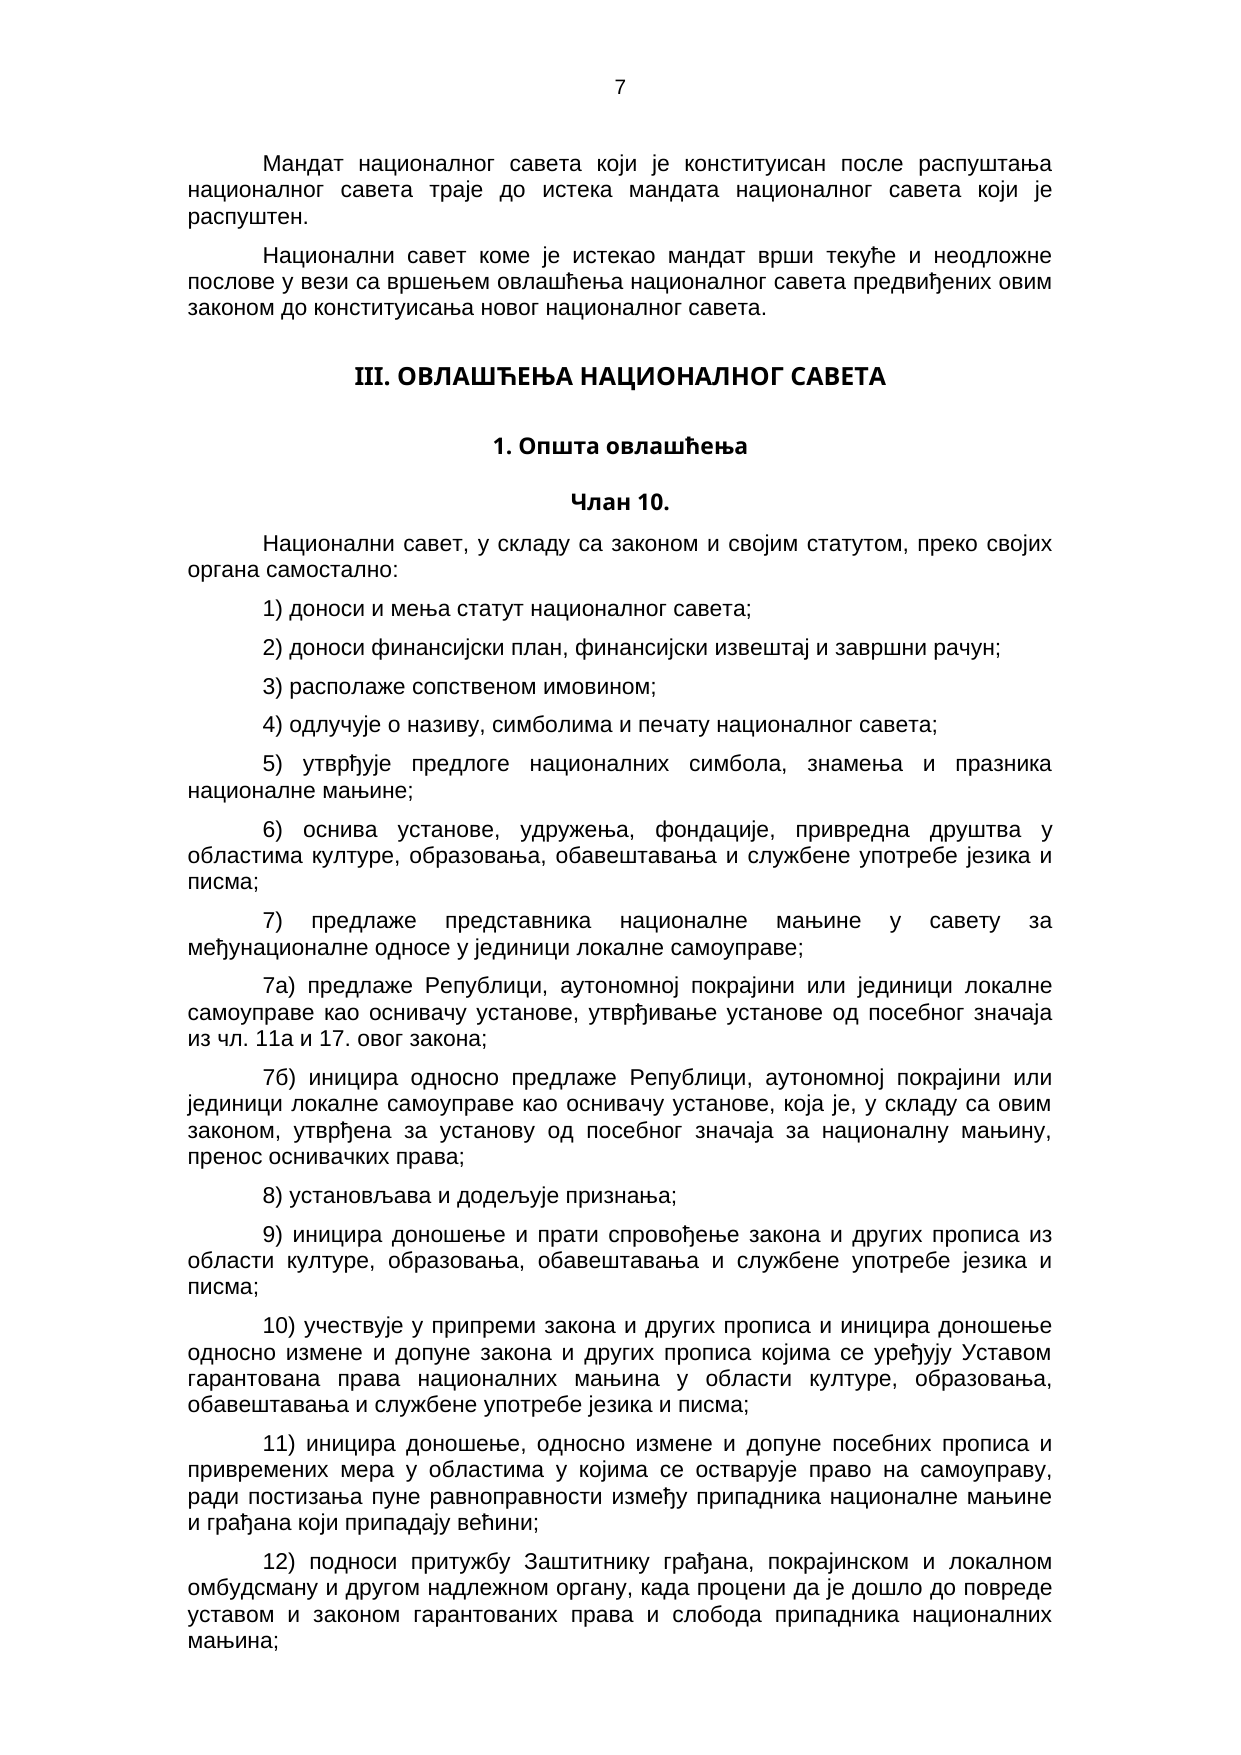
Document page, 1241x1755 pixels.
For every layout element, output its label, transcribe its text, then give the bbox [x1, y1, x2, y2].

text 9) иницира доношење и прати спровођење закона и других прописа из области културе, образовања, обавештавања и службене употребе језика и писма; [187, 1221, 1053, 1300]
text III. ОВЛАШЋЕЊА НАЦИОНАЛНОГ САВЕТА [262, 358, 978, 392]
text 3) располаже сопственом имовином; [187, 673, 1053, 699]
text 11) иницира доношење, односно измене и допуне посебних прописа и привремених мера у областима у којима се остварује право на самоуправу, ради постизања пуне равноправности између припадника националне мањине и грађана који припадају већини; [187, 1430, 1053, 1536]
text 4) одлучује о називу, симболима и печату националног савета; [187, 711, 1053, 738]
text 7а) предлаже Републици, аутономној покрајини или јединици локалне самоуправе као оснивачу установе, утврђивање установе од посебног значаја из чл. 11а и 17. овог закона; [187, 972, 1053, 1051]
text 6) оснива установе, удружења, фондације, привредна друштва у областима културе, образовања, обавештавања и службене употребе језика и писма; [187, 816, 1053, 894]
text Мандат националног савета који је конституисан после распуштања националног савета траје до истека мандата националног савета који је распуштен. [187, 150, 1053, 229]
text 2) доноси финансијски план, финансијски извештај и завршни рачун; [187, 634, 1053, 660]
text 1) доноси и мења статут националног савета; [187, 595, 1053, 621]
text 5) утврђује предлоге националних симбола, знамења и празника националне мањине; [187, 750, 1053, 803]
text 1. Општа овлашћења [262, 430, 978, 461]
text 8) установљава и додељује признања; [187, 1182, 1053, 1208]
text Национални савет коме је истекао мандат врши текуће и неодложне послове у вези са вршењем овлашћења националног савета предвиђених овим законом до конституисања новог националног савета. [187, 242, 1053, 321]
text 10) учествује у припреми закона и других прописа и иницира доношење односно измене и допуне закона и других прописа којима се уређују Уставом гарантована права националних мањина у области културе, образовања, обавештавања и службене употребе језика и писма; [187, 1312, 1053, 1418]
text Члан 10. [262, 486, 978, 517]
text Национални савет, у складу са законом и својим статутом, преко својих органа самостално: [187, 530, 1053, 582]
text 7) предлаже представника националне мањине у савету за међунационалне односе у јединици локалне самоуправе; [187, 907, 1053, 960]
text 12) подноси притужбу Заштитнику грађана, покрајинском и локалном омбудсману и другом надлежном органу, када процени да је дошло до повреде уставом и законом гарантованих права и слобода припадника националних мањина; [187, 1548, 1053, 1653]
text 7б) иницира односно предлаже Републици, аутономној покрајини или јединици локалне самоуправе као оснивачу установе, која је, у складу са овим законом, утврђена за установу од посебног значаја за националну мањину, пренос оснивачких права; [187, 1064, 1053, 1169]
